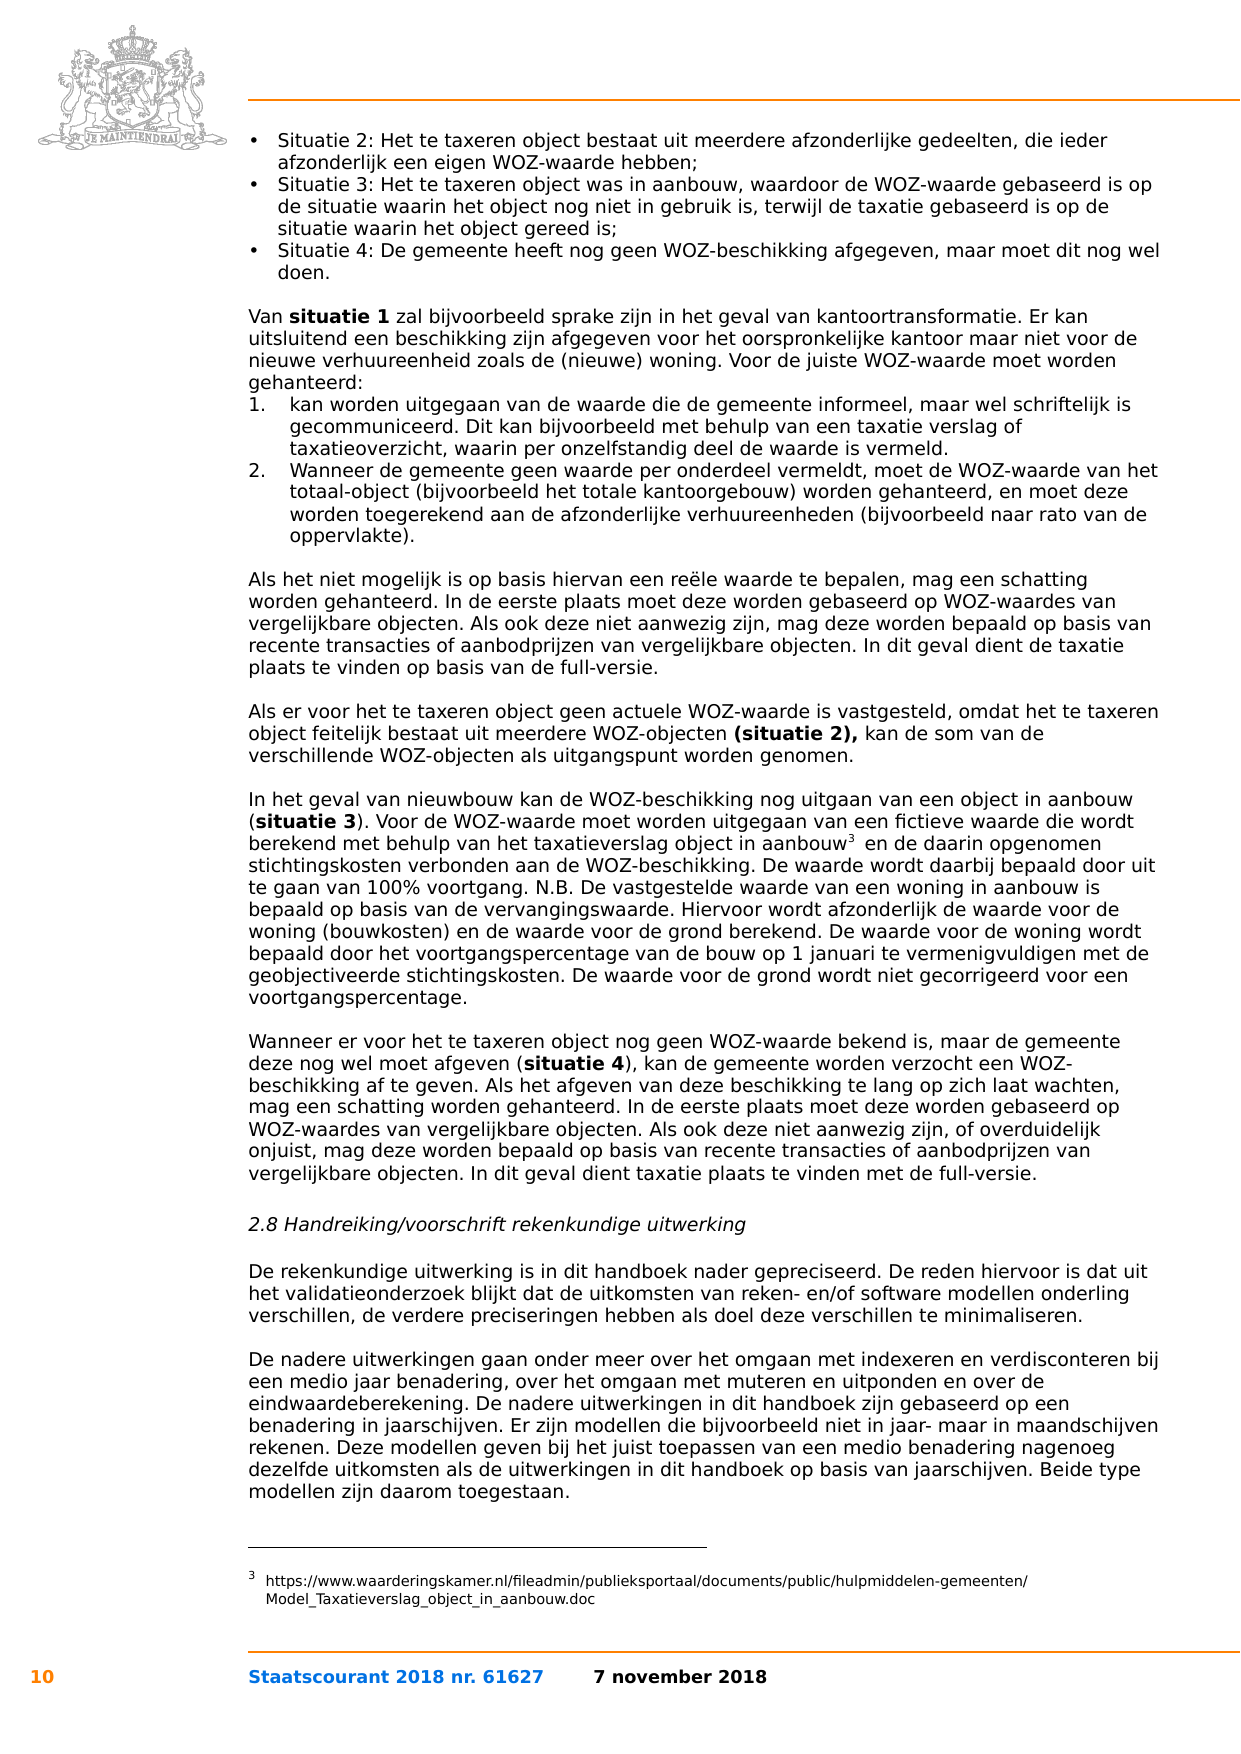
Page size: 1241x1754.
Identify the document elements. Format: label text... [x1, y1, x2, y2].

picture [38, 25, 227, 150]
text • Situatie 2: Het te taxeren object bestaat uit meerdere afzonderlijke gedeelten, die ieder afzonderlijk een eigen WOZ-waarde hebben; [248, 130, 1163, 174]
text Als er voor het te taxeren object geen actuele WOZ-waarde is vastgesteld, omdat het te taxeren object feitelijk bestaat uit meerdere WOZ-objecten (situatie 2), kan de som van de verschillende WOZ-objecten als uitgangspunt worden genomen. [248, 701, 1163, 767]
text Als het niet mogelijk is op basis hiervan een reële waarde te bepalen, mag een schatting worden gehanteerd. In de eerste plaats moet deze worden gebaseerd op WOZ-waardes van vergelijkbare objecten. Als ook deze niet aanwezig zijn, mag deze worden bepaald op basis van recente transacties of aanbodprijzen van vergelijkbare objecten. In dit geval dient de taxatie plaats te vinden op basis van de full-versie. [248, 569, 1163, 679]
text De nadere uitwerkingen gaan onder meer over het omgaan met indexeren en verdisconteren bij een medio jaar benadering, over het omgaan met muteren en uitponden en over de eindwaardeberekening. De nadere uitwerkingen in dit handboek zijn gebaseerd op een benadering in jaarschijven. Er zijn modellen die bijvoorbeeld niet in jaar- maar in maandschijven rekenen. Deze modellen geven bij het juist toepassen van een medio benadering nagenoeg dezelfde uitkomsten als de uitwerkingen in dit handboek op basis van jaarschijven. Beide type modellen zijn daarom toegestaan. [248, 1349, 1163, 1503]
text • Situatie 3: Het te taxeren object was in aanbouw, waardoor de WOZ-waarde gebaseerd is op de situatie waarin het object nog niet in gebruik is, terwijl de taxatie gebaseerd is op de situatie waarin het object gereed is; [248, 174, 1163, 240]
text De rekenkundige uitwerking is in dit handboek nader gepreciseerd. De reden hiervoor is dat uit het validatieonderzoek blijkt dat de uitkomsten van reken- en/of software modellen onderling verschillen, de verdere preciseringen hebben als doel deze verschillen te minimaliseren. [248, 1261, 1163, 1327]
text Van situatie 1 zal bijvoorbeeld sprake zijn in het geval van kantoortransformatie. Er kan uitsluitend een beschikking zijn afgegeven voor het oorspronkelijke kantoor maar niet voor de nieuwe verhuureenheid zoals de (nieuwe) woning. Voor de juiste WOZ-waarde moet worden gehanteerd: [248, 306, 1163, 393]
text 1. kan worden uitgegaan van de waarde die de gemeente informeel, maar wel schriftelijk is gecommuniceerd. Dit kan bijvoorbeeld met behulp van een taxatie verslag of taxatieoverzicht, waarin per onzelfstandig deel de waarde is vermeld. [248, 393, 1163, 459]
subtitle 2.8 Handreiking/voorschrift rekenkundige uitwerking [248, 1214, 1163, 1236]
text Wanneer er voor het te taxeren object nog geen WOZ-waarde bekend is, maar de gemeente deze nog wel moet afgeven (situatie 4), kan de gemeente worden verzocht een WOZ-beschikking af te geven. Als het afgeven van deze beschikking te lang op zich laat wachten, mag een schatting worden gehanteerd. In de eerste plaats moet deze worden gebaseerd op WOZ-waardes van vergelijkbare objecten. Als ook deze niet aanwezig zijn, of overduidelijk onjuist, mag deze worden bepaald op basis van recente transacties of aanbodprijzen van vergelijkbare objecten. In dit geval dient taxatie plaats te vinden met de full-versie. [248, 1031, 1163, 1184]
text In het geval van nieuwbouw kan de WOZ-beschikking nog uitgaan van een object in aanbouw (situatie 3). Voor de WOZ-waarde moet worden uitgegaan van een fictieve waarde die wordt berekend met behulp van het taxatieverslag object in aanbouw en de daarin opgenomen stichtingskosten verbonden aan de WOZ-beschikking. De waarde wordt daarbij bepaald door uit te gaan van 100% voortgang. N.B. De vastgestelde waarde van een woning in aanbouw is bepaald op basis van de vervangingswaarde. Hiervoor wordt afzonderlijk de waarde voor de woning (bouwkosten) en de waarde voor de grond berekend. De waarde voor de woning wordt bepaald door het voortgangspercentage van de bouw op 1 januari te vermenigvuldigen met de geobjectiveerde stichtingskosten. De waarde voor de grond wordt niet gecorrigeerd voor een voortgangspercentage. [248, 789, 1163, 1009]
text 2. Wanneer de gemeente geen waarde per onderdeel vermeldt, moet de WOZ-waarde van het totaal-object (bijvoorbeeld het totale kantoorgebouw) worden gehanteerd, en moet deze worden toegerekend aan de afzonderlijke verhuureenheden (bijvoorbeeld naar rato van de oppervlakte). [248, 459, 1163, 547]
text • Situatie 4: De gemeente heeft nog geen WOZ-beschikking afgegeven, maar moet dit nog wel doen. [248, 240, 1163, 284]
text https://www.waarderingskamer.nl/fileadmin/publieksportaal/documents/public/hulpmiddelen-gemeenten/Model_Taxatieverslag_object_in_aanbouw.doc [248, 1569, 1163, 1608]
